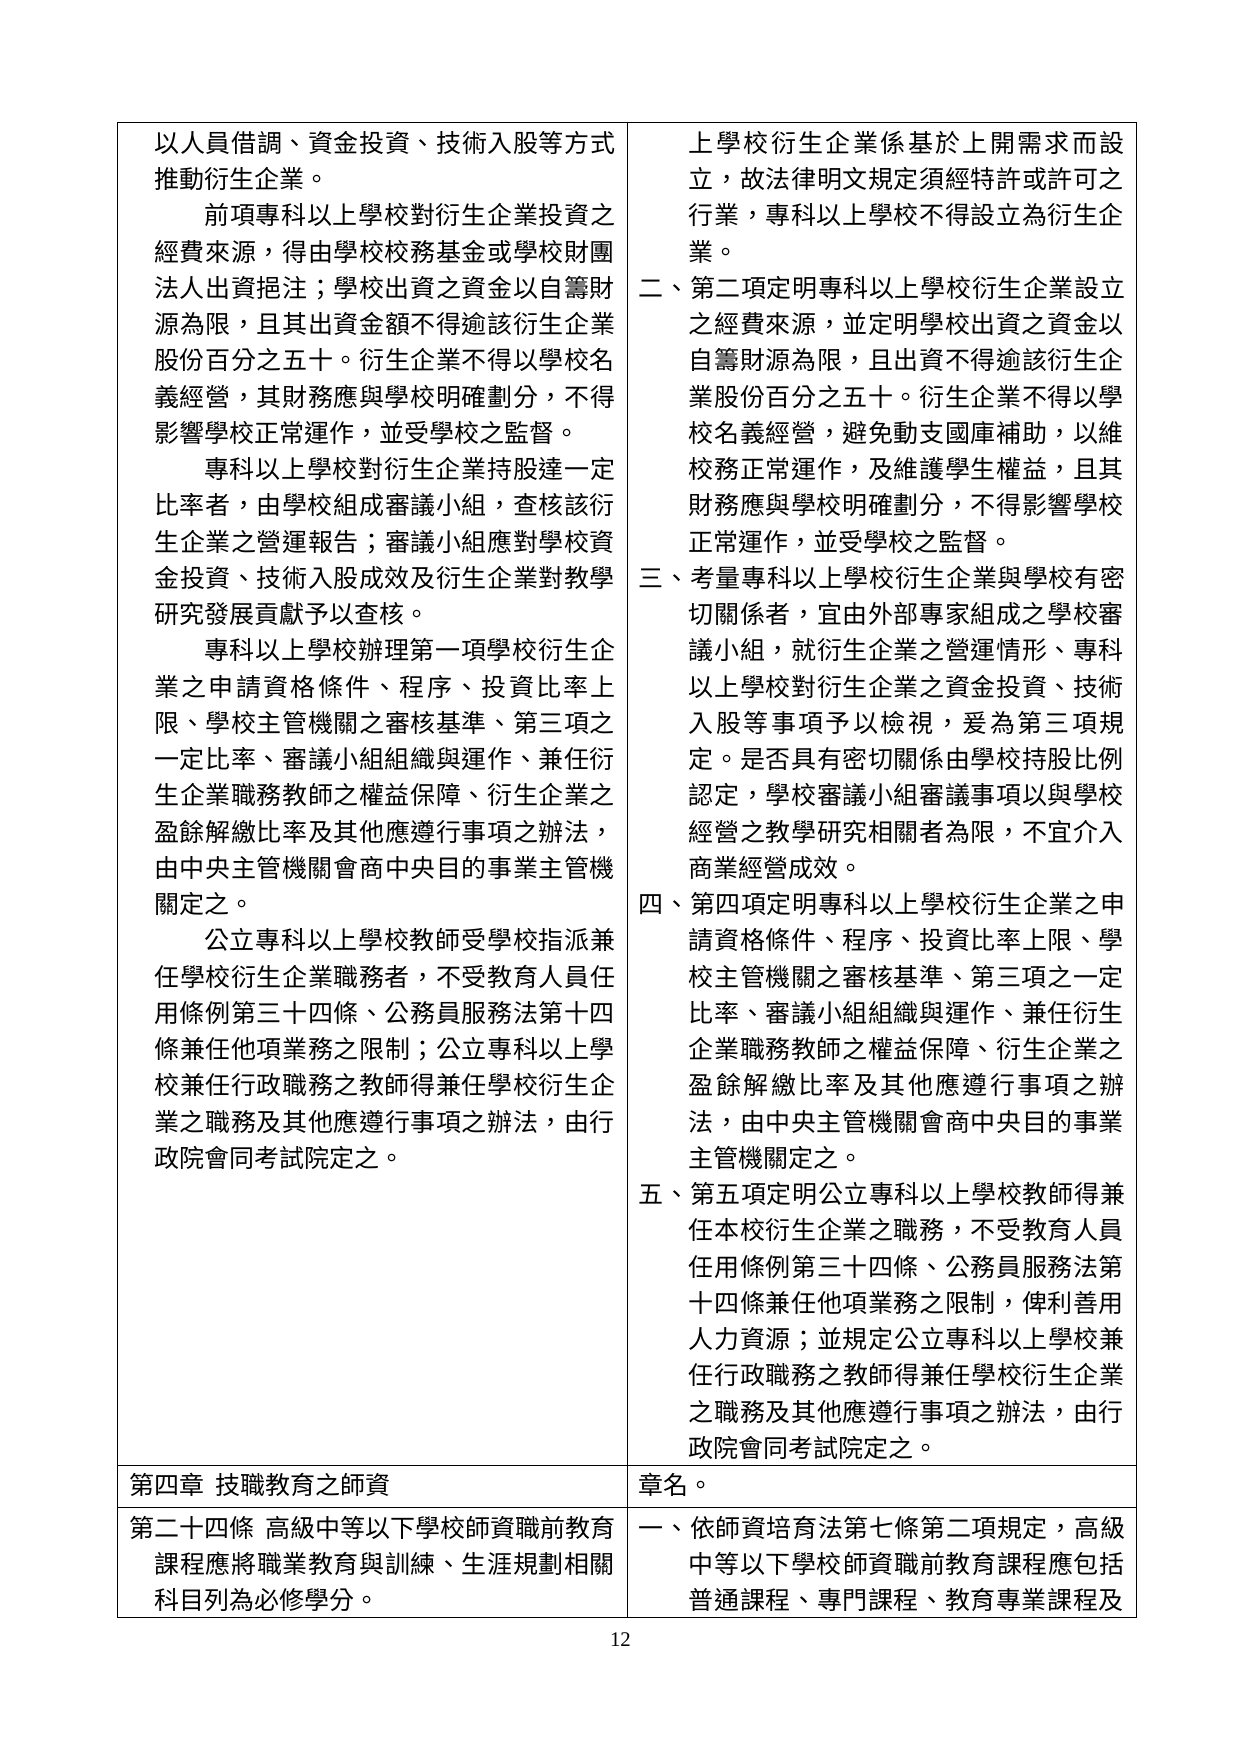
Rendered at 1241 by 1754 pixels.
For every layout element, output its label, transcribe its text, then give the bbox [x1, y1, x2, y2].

table_cell 章名。 [628, 1466, 1136, 1507]
table_cell 第二十四條 高級中等以下學校師資職前教育課程應將職業教育與訓練、生涯規劃相關科目列為必修學分。 [118, 1508, 627, 1617]
table_cell 以人員借調、資金投資、技術入股等方式推動衍生企業。 前項專科以上學校對衍生企業投資之經費來源，得由學校校務基金或學校財團法人出資挹注；學校出資之資金以自籌財源為限，且其出資金額不得逾該衍生企業股份百分之五十。衍生企業不得以學校名義經營，其財務應與學校明確劃分，不得影響學校正常運作，並受學校之監督。 專科以上學校對衍生企業持股達一定比率者，由學校組成審議小組，查核該衍生企業之營運報告；審議小組應對學校資金投資、技術入股成效及衍生企業對教學研究發展貢獻予以查核。 專科以上學校辦理第一項學校衍生企業之申請資格條件、程序、投資比率上限、學校主管機關之審核基準、第三項之一定比率、審議小組組織與運作、兼任衍生企業職務教師之權益保障、衍生企業之盈餘解繳比率及其他應遵行事項之辦法，由中央主管機關會商中央目的事業主管機關定之。 公立專科以上學校教師受學校指派兼任學校衍生企業職務者，不受教育人員任用條例第三十四條、公務員服務法第十四條兼任他項業務之限制；公立專科以上學校兼任行政職務之教師得兼任學校衍生企業之職務及其他應遵行事項之辦法，由行政院會同考試院定之。 [118, 123, 627, 1464]
table_cell 上學校衍生企業係基於上開需求而設立，故法律明文規定須經特許或許可之行業，專科以上學校不得設立為衍生企業。 二、第二項定明專科以上學校衍生企業設立之經費來源，並定明學校出資之資金以自籌財源為限，且出資不得逾該衍生企業股份百分之五十。衍生企業不得以學校名義經營，避免動支國庫補助，以維校務正常運作，及維護學生權益，且其財務應與學校明確劃分，不得影響學校正常運作，並受學校之監督。 三、考量專科以上學校衍生企業與學校有密切關係者，宜由外部專家組成之學校審議小組，就衍生企業之營運情形、專科以上學校對衍生企業之資金投資、技術入股等事項予以檢視，爰為第三項規定。是否具有密切關係由學校持股比例認定，學校審議小組審議事項以與學校經營之教學研究相關者為限，不宜介入商業經營成效。 四、第四項定明專科以上學校衍生企業之申請資格條件、程序、投資比率上限、學校主管機關之審核基準、第三項之一定比率、審議小組組織與運作、兼任衍生企業職務教師之權益保障、衍生企業之盈餘解繳比率及其他應遵行事項之辦法，由中央主管機關會商中央目的事業主管機關定之。 五、第五項定明公立專科以上學校教師得兼任本校衍生企業之職務，不受教育人員任用條例第三十四條、公務員服務法第十四條兼任他項業務之限制，俾利善用人力資源；並規定公立專科以上學校兼任行政職務之教師得兼任學校衍生企業之職務及其他應遵行事項之辦法，由行政院會同考試院定之。 [628, 123, 1136, 1464]
table_cell 第四章 技職教育之師資 [118, 1466, 627, 1507]
table_cell 一、依師資培育法第七條第二項規定，高級中等以下學校師資職前教育課程應包括普通課程、專門課程、教育專業課程及 [628, 1508, 1136, 1617]
